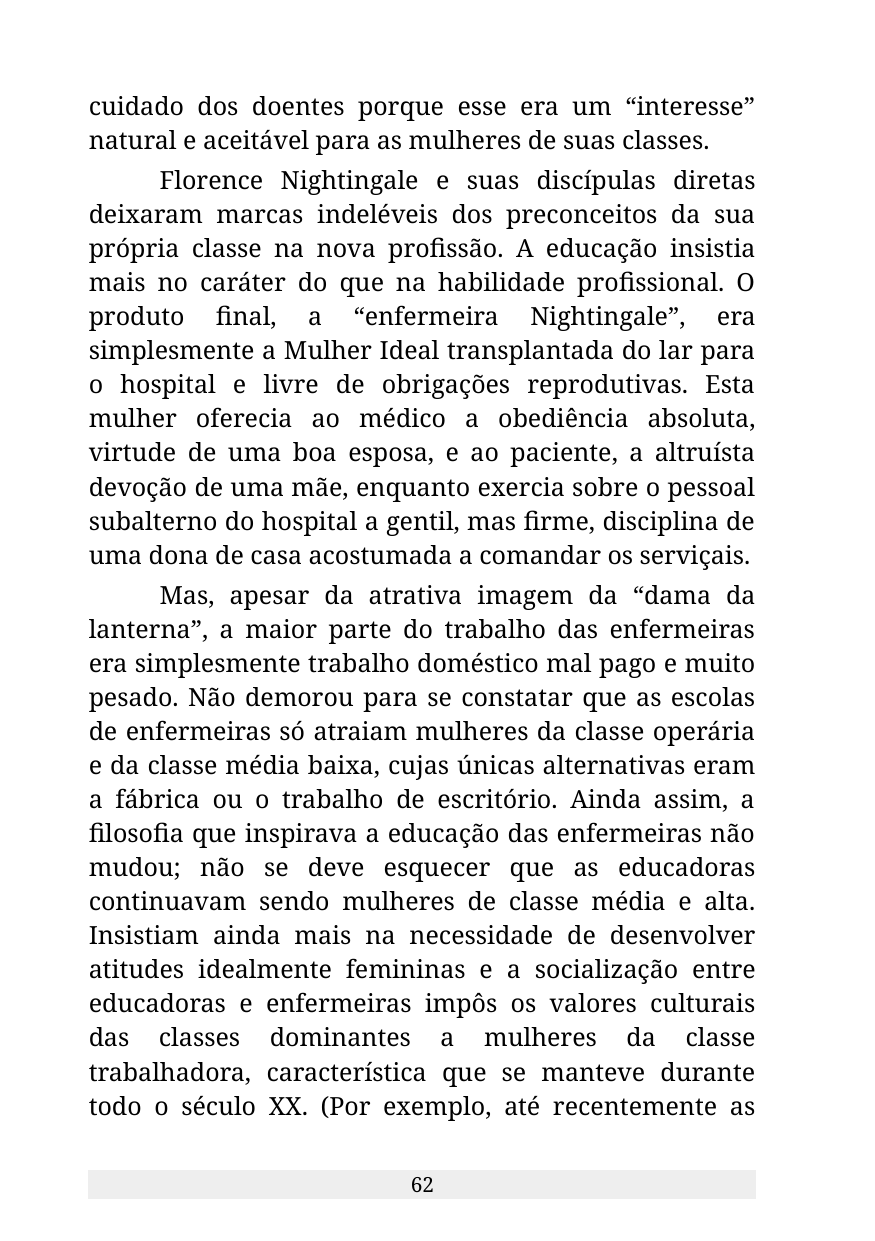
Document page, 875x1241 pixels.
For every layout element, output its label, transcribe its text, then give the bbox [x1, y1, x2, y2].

text cuidado dos doentes porque esse era um “interesse” natural e aceitável para as mulheres de suas classes. [88, 88, 756, 157]
text Mas, apesar da atrativa imagem da “dama da lanterna”, a maior parte do trabalho das enfermeiras era simplesmente trabalho doméstico mal pago e muito pesado. Não demorou para se constatar que as escolas de enfermeiras só atraiam mulheres da classe operária e da classe média baixa, cujas únicas alternativas eram a fábrica ou o trabalho de escritório. Ainda assim, a filosofia que inspirava a educação das enfermeiras não mudou; não se deve esquecer que as educadoras continuavam sendo mulheres de classe média e alta. Insistiam ainda mais na necessidade de desenvolver atitudes idealmente femininas e a socialização entre educadoras e enfermeiras impôs os valores culturais das classes dominantes a mulheres da classe trabalhadora, característica que se manteve durante todo o século XX. (Por exemplo, até recentemente as [88, 577, 756, 1122]
text Florence Nightingale e suas discípulas diretas deixaram marcas indeléveis dos preconceitos da sua própria classe na nova profissão. A educação insistia mais no caráter do que na habilidade profissional. O produto final, a “enfermeira Nightingale”, era simplesmente a Mulher Ideal transplantada do lar para o hospital e livre de obrigações reprodutivas. Esta mulher oferecia ao médico a obediência absoluta, virtude de uma boa esposa, e ao paciente, a altruísta devoção de uma mãe, enquanto exercia sobre o pessoal subalterno do hospital a gentil, mas firme, disciplina de uma dona de casa acostumada a comandar os serviçais. [88, 163, 756, 571]
